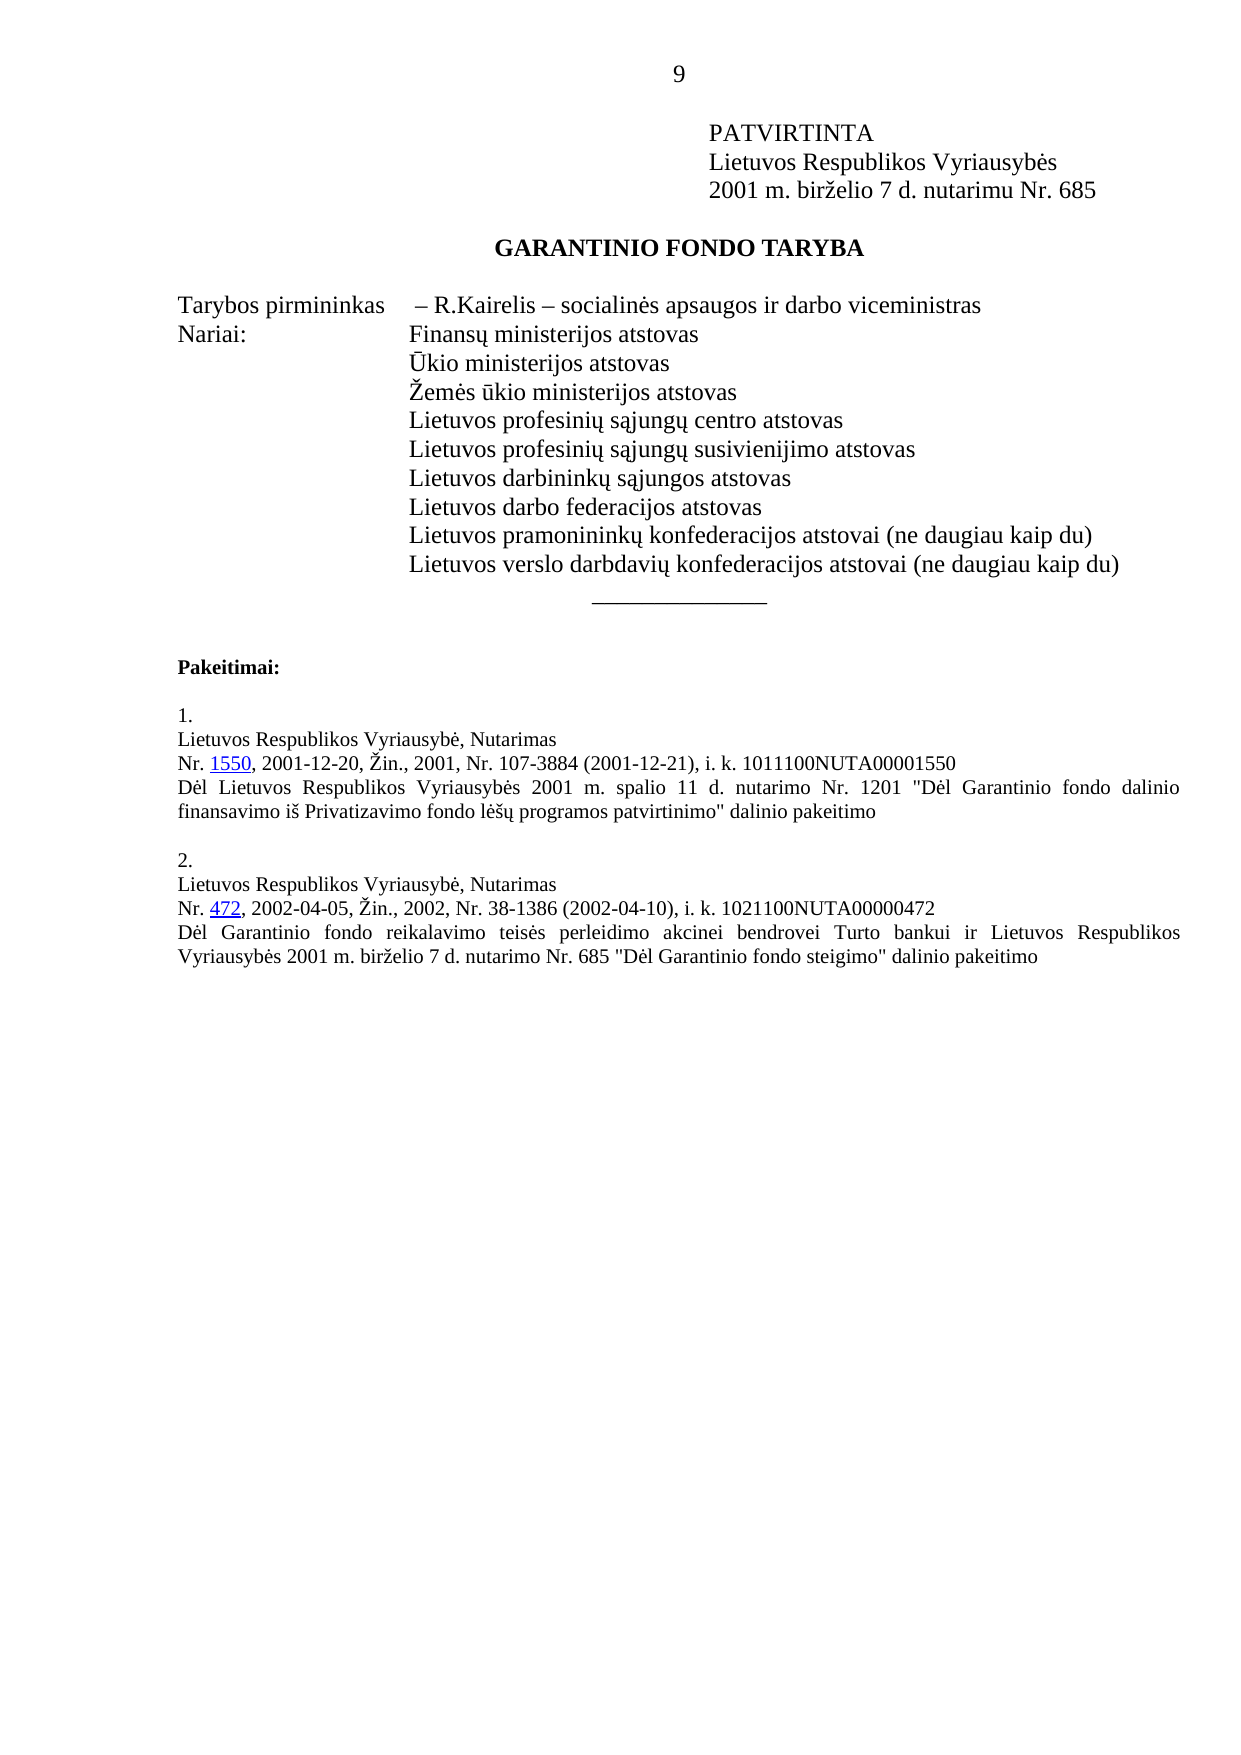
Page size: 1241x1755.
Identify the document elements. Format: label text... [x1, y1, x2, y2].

text Dėl Garantinio fondo reikalavimo teisės perleidimo akcinei bendrovei Turto bankui ir Lietuvos Respublikos Vyriausybės 2001 m. birželio 7 d. nutarimo Nr. 685 "Dėl Garantinio fondo steigimo" dalinio pakeitimo [177, 920, 1181, 968]
text PATVIRTINTA [709, 118, 1181, 147]
text Žemės ūkio ministerijos atstovas [409, 377, 1181, 406]
text GARANTINIO FONDO TARYBA [177, 233, 1181, 262]
text Lietuvos darbo federacijos atstovas [409, 492, 1181, 521]
text 1. [177, 703, 1181, 727]
text Nr. 472, 2002-04-05, Žin., 2002, Nr. 38-1386 (2002-04-10), i. k. 1021100NUTA00000472 [177, 896, 1181, 920]
text Lietuvos darbininkų sąjungos atstovas [409, 463, 1181, 492]
text Pakeitimai: [177, 655, 1181, 679]
text Lietuvos Respublikos Vyriausybės [177, 147, 1181, 176]
text Lietuvos Respublikos Vyriausybė, Nutarimas [177, 727, 1181, 751]
text Nariai: Finansų ministerijos atstovas [177, 319, 1181, 348]
text 2. [177, 847, 1181, 872]
text Lietuvos Respublikos Vyriausybė, Nutarimas [177, 872, 1181, 896]
text Dėl Lietuvos Respublikos Vyriausybės 2001 m. spalio 11 d. nutarimo Nr. 1201 "Dėl Garantinio fondo dalinio finansavimo iš Privatizavimo fondo lėšų programos patvirtinimo" dalinio pakeitimo [177, 775, 1181, 823]
text Lietuvos profesinių sąjungų susivienijimo atstovas [409, 434, 1181, 463]
text 2001 m. birželio 7 d. nutarimu Nr. 685 [177, 176, 1181, 204]
text Lietuvos verslo darbdavių konfederacijos atstovai (ne daugiau kaip du) [409, 549, 1181, 578]
text Tarybos pirmininkas – R.Kairelis – socialinės apsaugos ir darbo viceministras [177, 291, 1181, 319]
text ______________ [177, 578, 1181, 607]
text Nr. 1550, 2001-12-20, Žin., 2001, Nr. 107-3884 (2001-12-21), i. k. 1011100NUTA00001550 [177, 751, 1181, 775]
text Lietuvos profesinių sąjungų centro atstovas [409, 406, 1181, 434]
text Lietuvos pramonininkų konfederacijos atstovai (ne daugiau kaip du) [409, 521, 1181, 549]
text Ūkio ministerijos atstovas [409, 348, 1181, 377]
